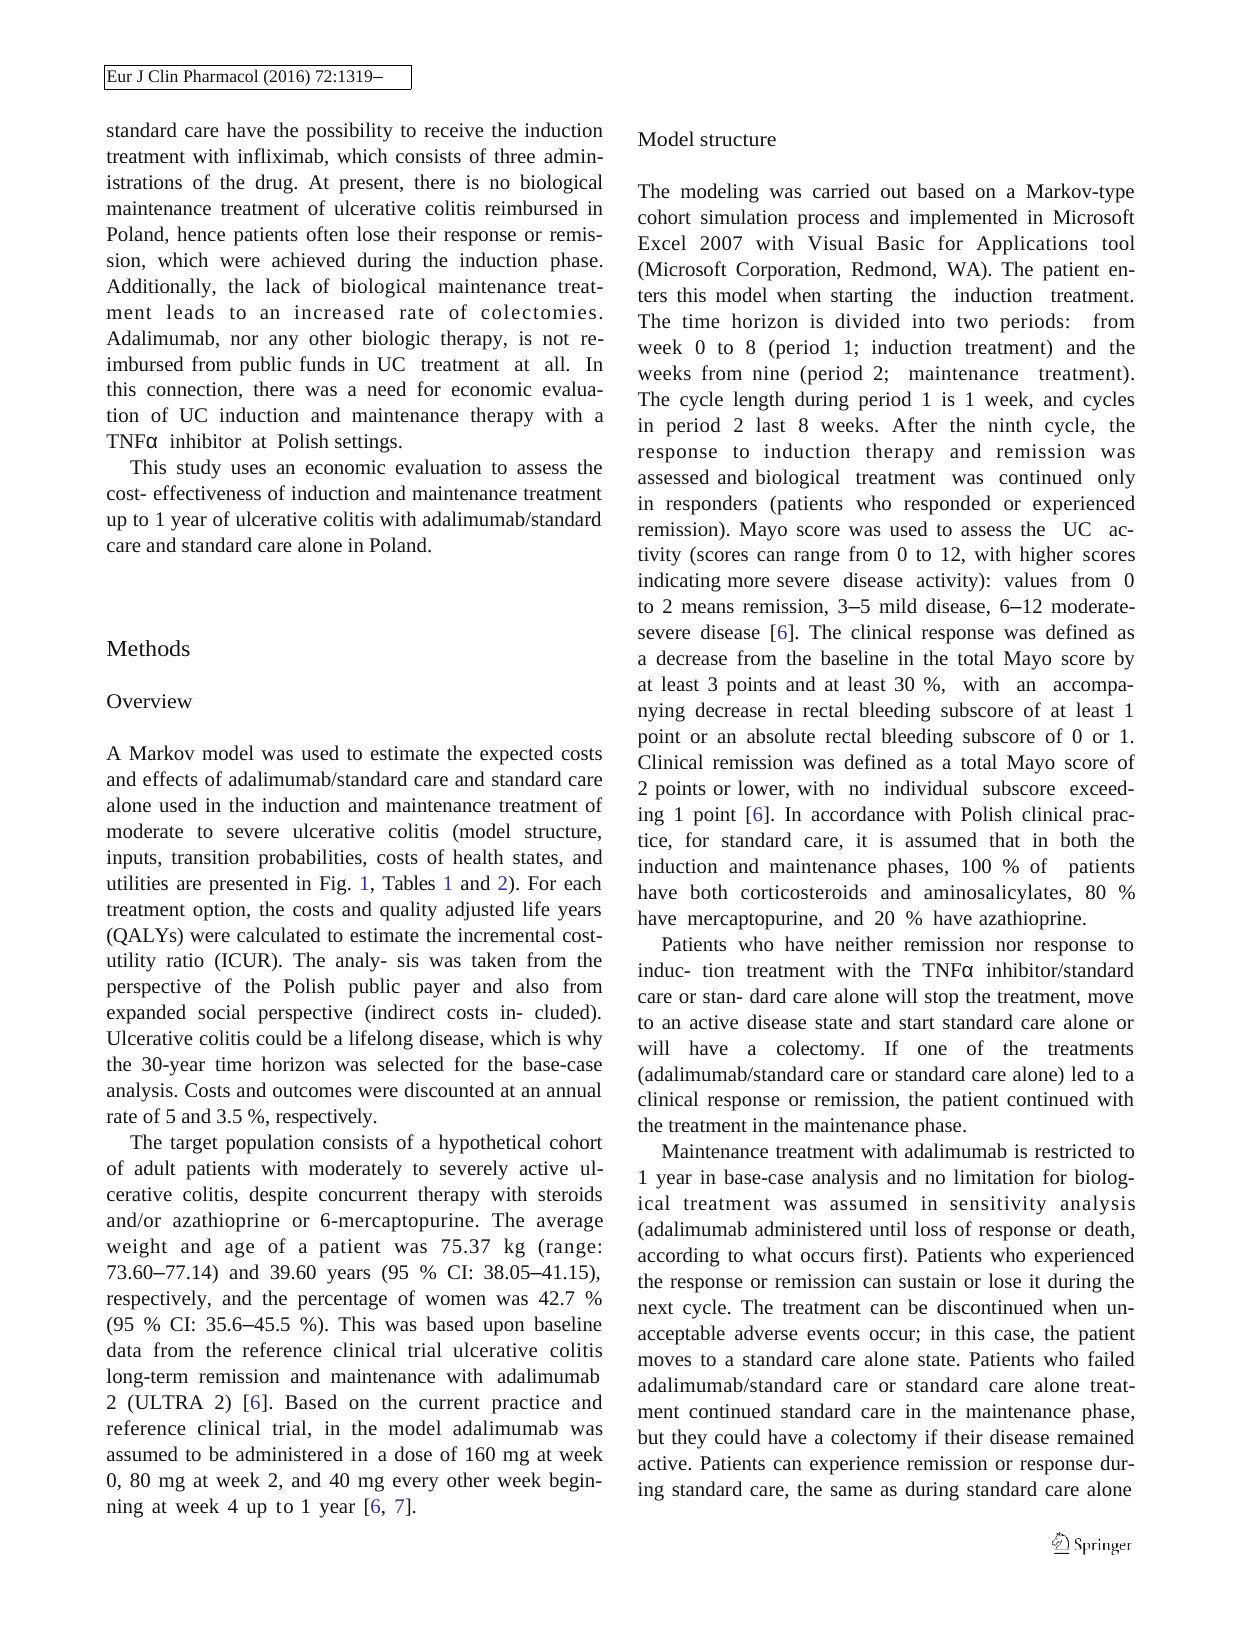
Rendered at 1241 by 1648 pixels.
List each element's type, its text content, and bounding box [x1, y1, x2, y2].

text This study uses an economic evaluation to assess the cost- effectiveness of induction and maintenance treatment up to 1 year of ulcerative colitis with adalimumab/standard care and standard care alone in Poland. [106, 455, 602, 557]
text standard care have the possibility to receive the induction treatment with infliximab, which consists of three admin- istrations of the drug. At present, there is no biological maintenance treatment of ulcerative colitis reimbursed in Poland, hence patients often lose their response or remis- sion, which were achieved during the induction phase. Additionally, the lack of biological maintenance treat- ment leads to an increased rate of colectomies. Adalimumab, nor any other biologic therapy, is not re- imbursed from public funds in UC treatment at all. In this connection, there was a need for economic evalua- tion of UC induction and maintenance therapy with a TNFα inhibitor at Polish settings. [106, 118, 604, 453]
picture [1051, 1532, 1070, 1554]
text 2 (ULTRA 2) [6]. Based on the current practice and reference clinical trial, in the model adalimumab was assumed to be administered in a dose of 160 mg at week 0, 80 mg at week 2, and 40 mg every other week begin- ning at week 4 up to 1 year [6, 7]. [106, 1390, 603, 1518]
subtitle Methods [106, 635, 604, 661]
text The target population consists of a hypothetical cohort of adult patients with moderately to severely active ul- cerative colitis, despite concurrent therapy with steroids and/or azathioprine or 6-mercaptopurine. The average weight and age of a patient was 75.37 kg (range: 73.60–77.14) and 39.60 years (95 % CI: 38.05–41.15), [106, 1130, 603, 1284]
text Overview [106, 689, 604, 713]
text A Markov model was used to estimate the expected costs and effects of adalimumab/standard care and standard care alone used in the induction and maintenance treatment of moderate to severe ulcerative colitis (model structure, inputs, transition probabilities, costs of health states, and utilities are presented in Fig. 1, Tables 1 and 2). For each treatment option, the costs and quality adjusted life years (QALYs) were calculated to estimate the incremental cost-utility ratio (ICUR). The analy- sis was taken from the perspective of the Polish public payer and also from expanded social perspective (indirect costs in- cluded). Ulcerative colitis could be a lifelong disease, which is why the 30-year time horizon was selected for the base-case analysis. Costs and outcomes were discounted at an annual rate of 5 and 3.5 %, respectively. [106, 741, 603, 1128]
text Patients who have neither remission nor response to induc- tion treatment with the TNFα inhibitor/standard care or stan- dard care alone will stop the treatment, move to an active disease state and start standard care alone or will have a colectomy. If one of the treatments (adalimumab/standard care or standard care alone) led to a clinical response or remission, the patient continued with the treatment in the maintenance phase. [637, 932, 1134, 1137]
text The modeling was carried out based on a Markov-type cohort simulation process and implemented in Microsoft Excel 2007 with Visual Basic for Applications tool (Microsoft Corporation, Redmond, WA). The patient en- ters this model when starting the induction treatment. The time horizon is divided into two periods: from week 0 to 8 (period 1; induction treatment) and the weeks from nine (period 2; maintenance treatment). The cycle length during period 1 is 1 week, and cycles in period 2 last 8 weeks. After the ninth cycle, the response to induction therapy and remission was assessed and biological treatment was continued only in responders (patients who responded or experienced remission). Mayo score was used to assess the UC ac- tivity (scores can range from 0 to 12, with higher scores indicating more severe disease activity): values from 0 to 2 means remission, 3–5 mild disease, 6–12 moderate- severe disease [6]. The clinical response was defined as a decrease from the baseline in the total Mayo score by at least 3 points and at least 30 %, with an accompa- nying decrease in rectal bleeding subscore of at least 1 point or an absolute rectal bleeding subscore of 0 or 1. Clinical remission was defined as a total Mayo score of 2 points or lower, with no individual subscore exceed- ing 1 point [6]. In accordance with Polish clinical prac- tice, for standard care, it is assumed that in both the induction and maintenance phases, 100 % of patients have both corticosteroids and aminosalicylates, 80 % have mercaptopurine, and 20 % have azathioprine. [637, 179, 1135, 930]
picture [1074, 1538, 1132, 1555]
text Maintenance treatment with adalimumab is restricted to 1 year in base-case analysis and no limitation for biolog- ical treatment was assumed in sensitivity analysis (adalimumab administered until loss of response or death, according to what occurs first). Patients who experienced the response or remission can sustain or lose it during the next cycle. The treatment can be discontinued when un- acceptable adverse events occur; in this case, the patient moves to a standard care alone state. Patients who failed adalimumab/standard care or standard care alone treat- ment continued standard care in the maintenance phase, but they could have a colectomy if their disease remained active. Patients can experience remission or response dur- ing standard care, the same as during standard care alone [637, 1139, 1135, 1501]
text respectively, and the percentage of women was 42.7 % (95 % CI: 35.6–45.5 %). This was based upon baseline data from the reference clinical trial ulcerative colitis long-term remission and maintenance with adalimumab [106, 1286, 603, 1388]
text Model structure [637, 127, 1146, 151]
